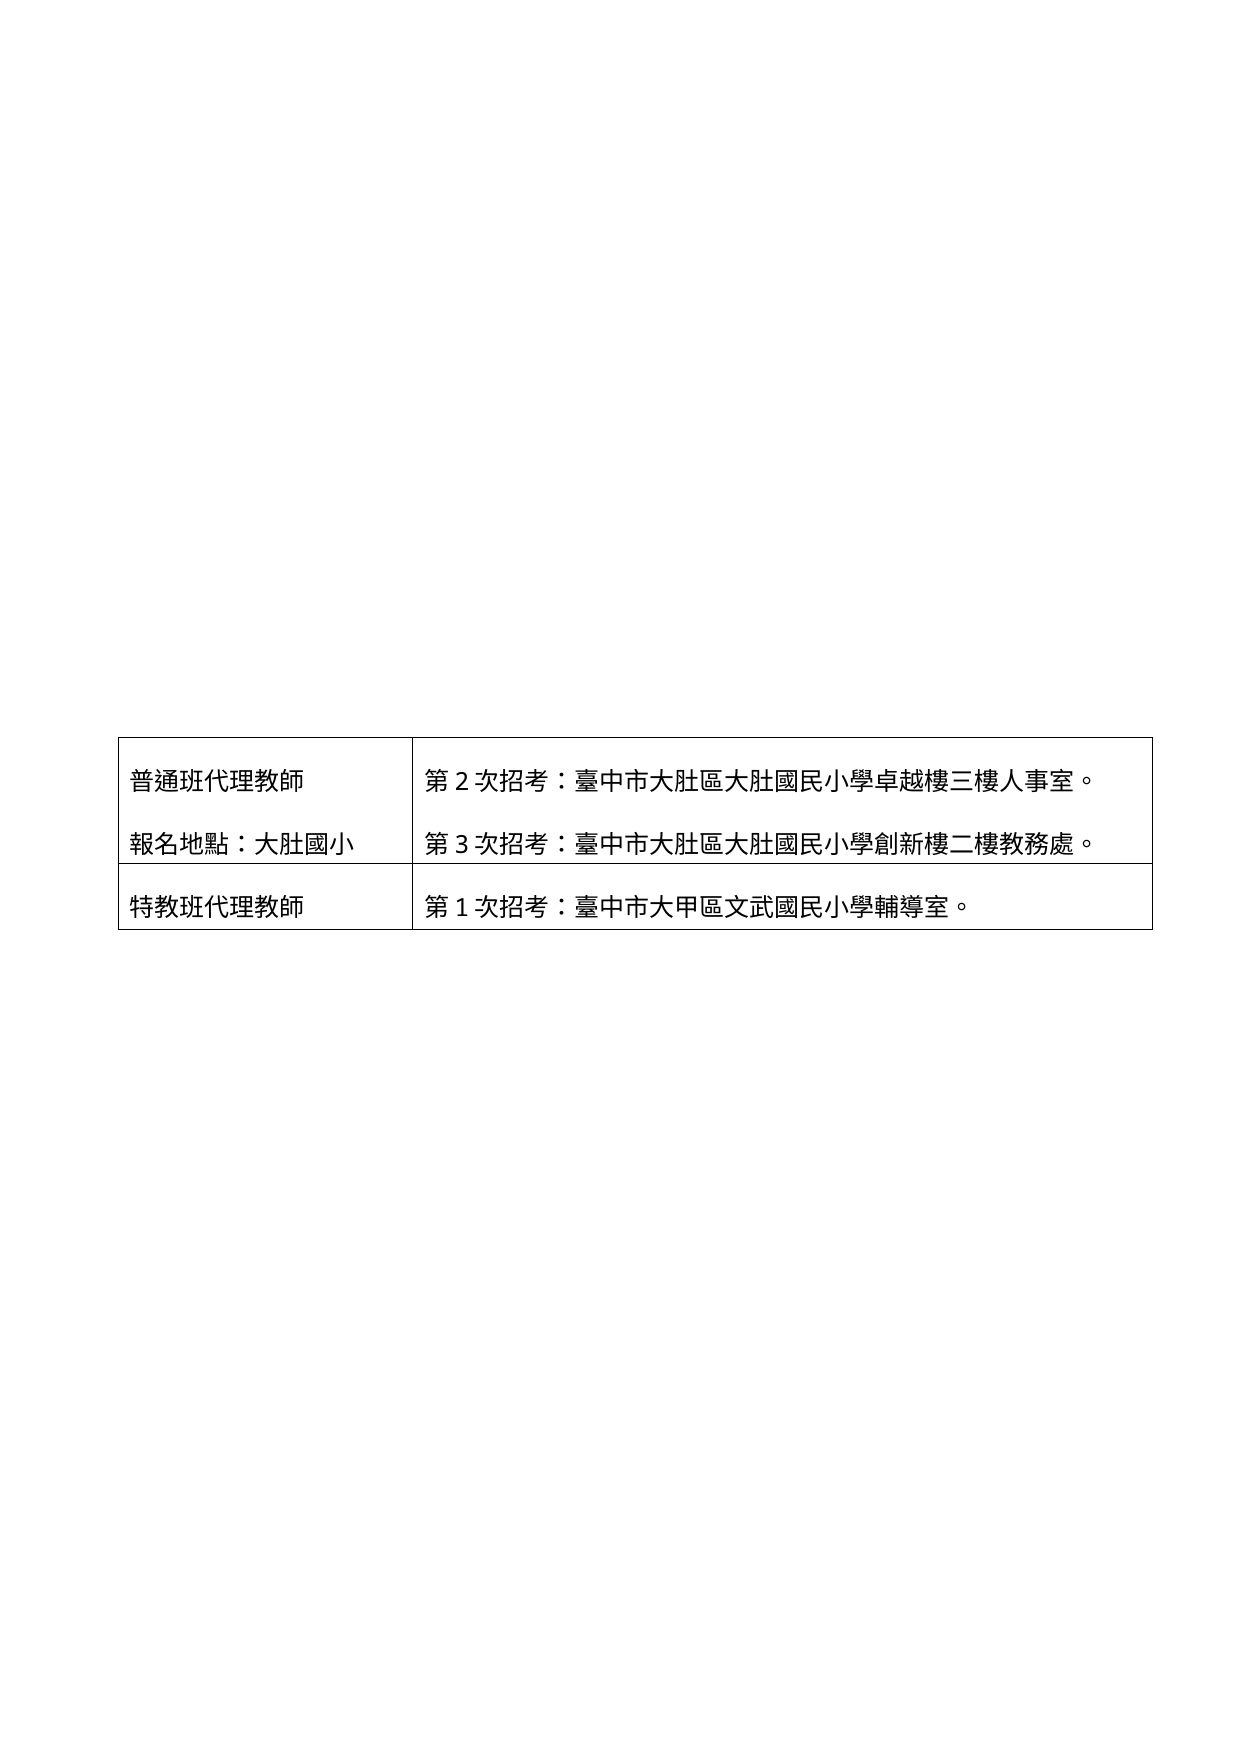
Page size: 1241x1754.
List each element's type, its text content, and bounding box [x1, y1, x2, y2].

table_header 普通班代理教師 報名地點：大肚國小 [119, 738, 412, 863]
table_cell 特教班代理教師 [119, 864, 412, 928]
table_header 第2次招考：臺中市大肚區大肚國民小學卓越樓三樓人事室。 第3次招考：臺中市大肚區大肚國民小學創新樓二樓教務處。 [413, 738, 1152, 863]
table_cell 第1次招考：臺中市大甲區文武國民小學輔導室。 [413, 864, 1152, 928]
